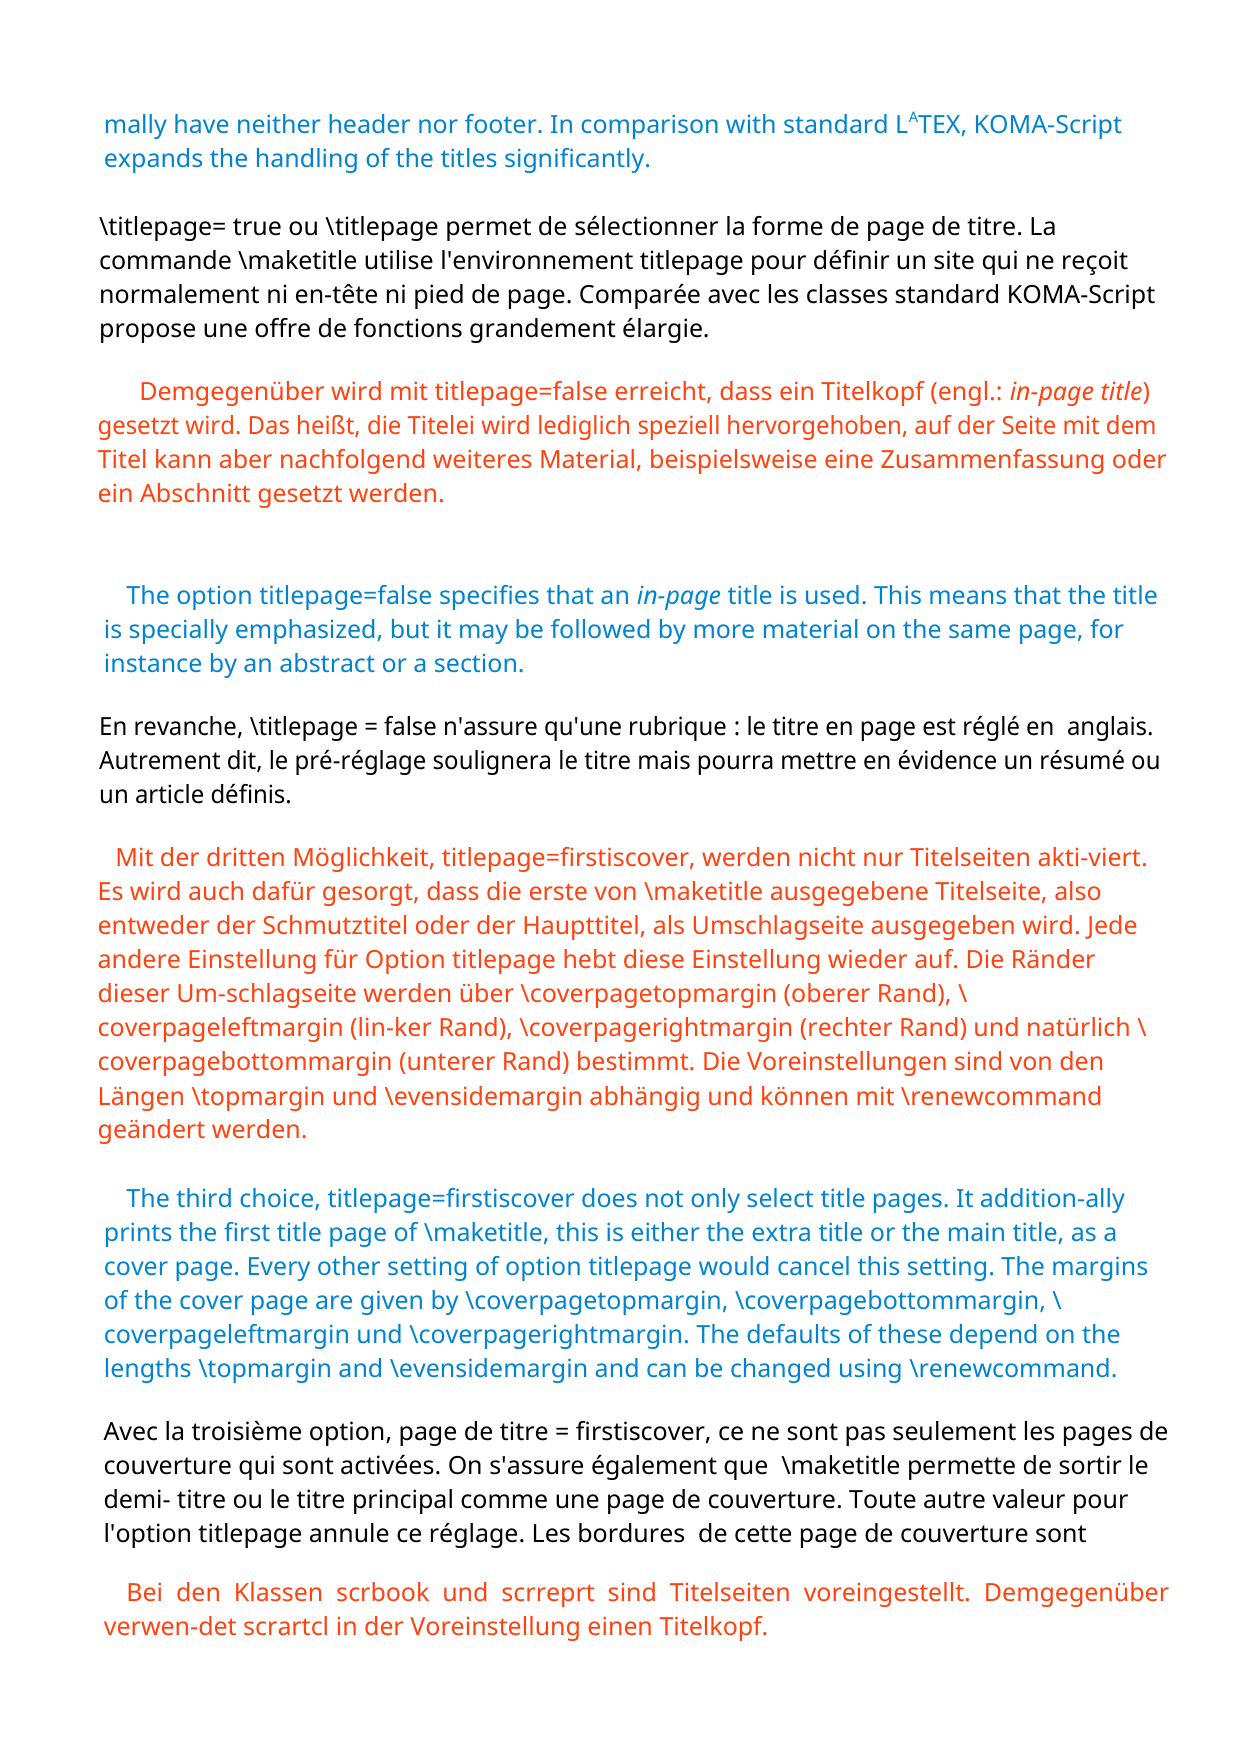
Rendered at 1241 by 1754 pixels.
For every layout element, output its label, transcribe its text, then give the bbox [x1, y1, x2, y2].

text En revanche, \titlepage = false n'assure qu'une rubrique : le titre en page est réglé en anglais. Autrement dit, le pré-réglage soulignera le titre mais pourra mettre en évidence un résumé ou un article définis. [99, 709, 1172, 811]
text Avec la troisième option, page de titre = firstiscover, ce ne sont pas seulement les pages de couverture qui sont activées. On s'assure également que \maketitle permette de sortir le demi- titre ou le titre principal comme une page de couverture. Toute autre valeur pour l'option titlepage annule ce réglage. Les bordures de cette page de couverture sont [103, 1413, 1172, 1550]
text Demgegenüber wird mit titlepage=false erreicht, dass ein Titelkopf (engl.: in-page title) [139, 373, 1172, 407]
text Mit der dritten Möglichkeit, titlepage=firstiscover, werden nicht nur Titelseiten akti-viert. Es wird auch dafür gesorgt, dass die erste von \maketitle ausgegebene Titelseite, also entweder der Schmutztitel oder der Haupttitel, als Umschlagseite ausgegeben wird. Jede andere Einstellung für Option titlepage hebt diese Einstellung wieder auf. Die Ränder dieser Um-schlagseite werden über \coverpagetopmargin (oberer Rand), \coverpageleftmargin (lin-ker Rand), \coverpagerightmargin (rechter Rand) und natürlich \coverpagebottommargin (unterer Rand) bestimmt. Die Voreinstellungen sind von den Längen \topmargin und \evensidemargin abhängig und können mit \renewcommand geändert werden. [97, 840, 1172, 1146]
text Bei den Klassen scrbook und scrreprt sind Titelseiten voreingestellt. Demgegenüber verwen-det scrartcl in der Voreinstellung einen Titelkopf. [104, 1575, 1170, 1643]
text The option titlepage=false specifies that an in-page title is used. This means that the title is specially emphasized, but it may be followed by more material on the same page, for instance by an abstract or a section. [104, 578, 1170, 680]
text mally have neither header nor footer. In comparison with standard LATEX, KOMA-Script expands the handling of the titles significantly. [104, 106, 1170, 174]
text The third choice, titlepage=firstiscover does not only select title pages. It addition-ally prints the first title page of \maketitle, this is either the extra title or the main title, as a cover page. Every other setting of option titlepage would cancel this setting. The margins of the cover page are given by \coverpagetopmargin, \coverpagebottommargin, \coverpageleftmargin und \coverpagerightmargin. The defaults of these depend on the lengths \topmargin and \evensidemargin and can be changed using \renewcommand. [104, 1180, 1170, 1385]
text gesetzt wird. Das heißt, die Titelei wird lediglich speziell hervorgehoben, auf der Seite mit dem Titel kann aber nachfolgend weiteres Material, beispielsweise eine Zusammenfassung oder ein Abschnitt gesetzt werden. [97, 407, 1172, 510]
text \titlepage= true ou \titlepage permet de sélectionner la forme de page de titre. La commande \maketitle utilise l'environnement titlepage pour définir un site qui ne reçoit normalement ni en-tête ni pied de page. Comparée avec les classes standard KOMA-Script propose une offre de fonctions grandement élargie. [99, 208, 1172, 345]
